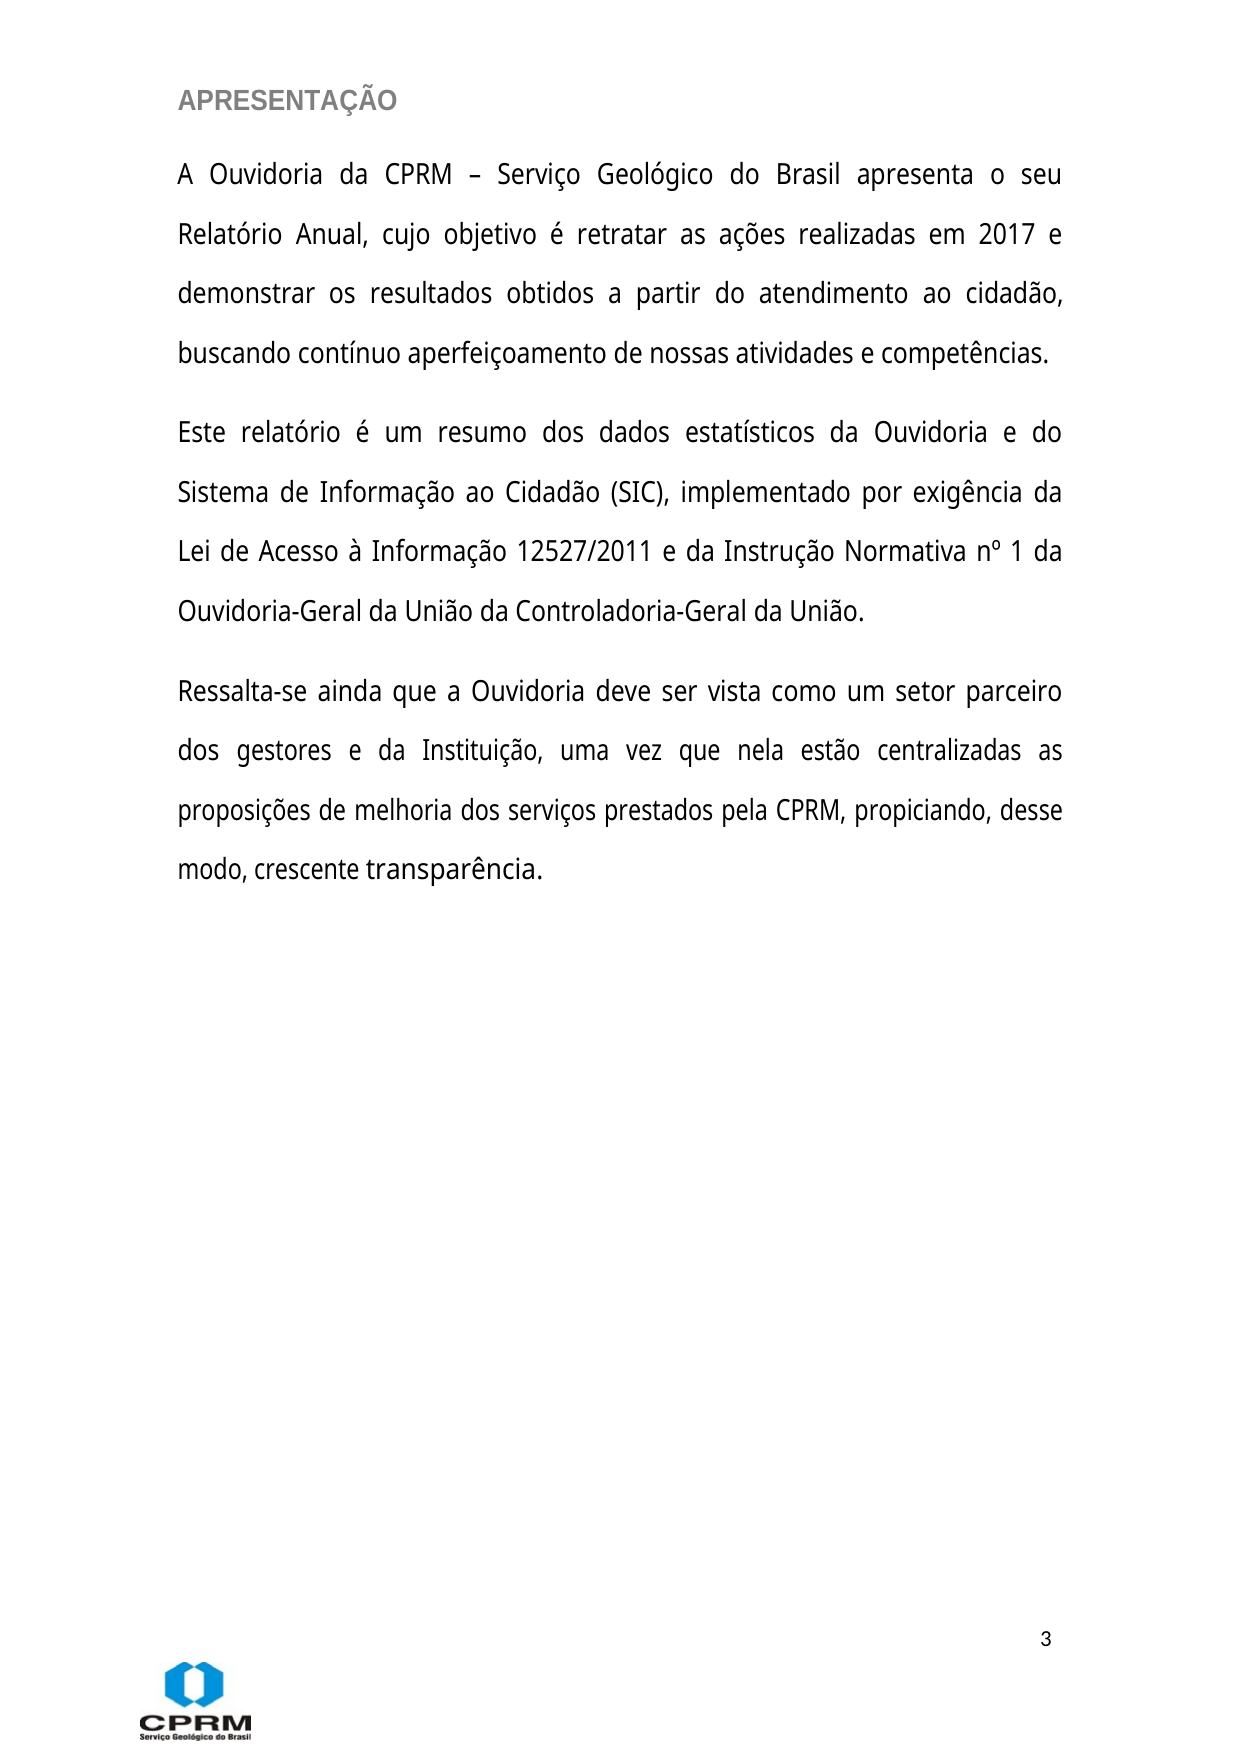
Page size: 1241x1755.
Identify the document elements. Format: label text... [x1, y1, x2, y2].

text Este relatório é um resumo dos dados estatísticos da Ouvidoria e do Sistema de Informação ao Cidadão (SIC), implementado por exigência da Lei de Acesso à Informação 12527/2011 e da Instrução Normativa nº 1 da Ouvidoria-Geral da União da Controladoria-Geral da União. [177, 412, 1064, 630]
subtitle APRESENTAÇÃO [177, 83, 1155, 116]
text Ressalta-se ainda que a Ouvidoria deve ser vista como um setor parceiro dos gestores e da Instituição, uma vez que nela estão centralizadas as proposições de melhoria dos serviços prestados pela CPRM, propiciando, desse modo, crescente transparência. [177, 670, 1064, 888]
text A Ouvidoria da CPRM – Serviço Geológico do Brasil apresenta o seu Relatório Anual, cujo objetivo é retratar as ações realizadas em 2017 e demonstrar os resultados obtidos a partir do atendimento ao cidadão, buscando contínuo aperfeiçoamento de nossas atividades e competências. [177, 154, 1064, 372]
